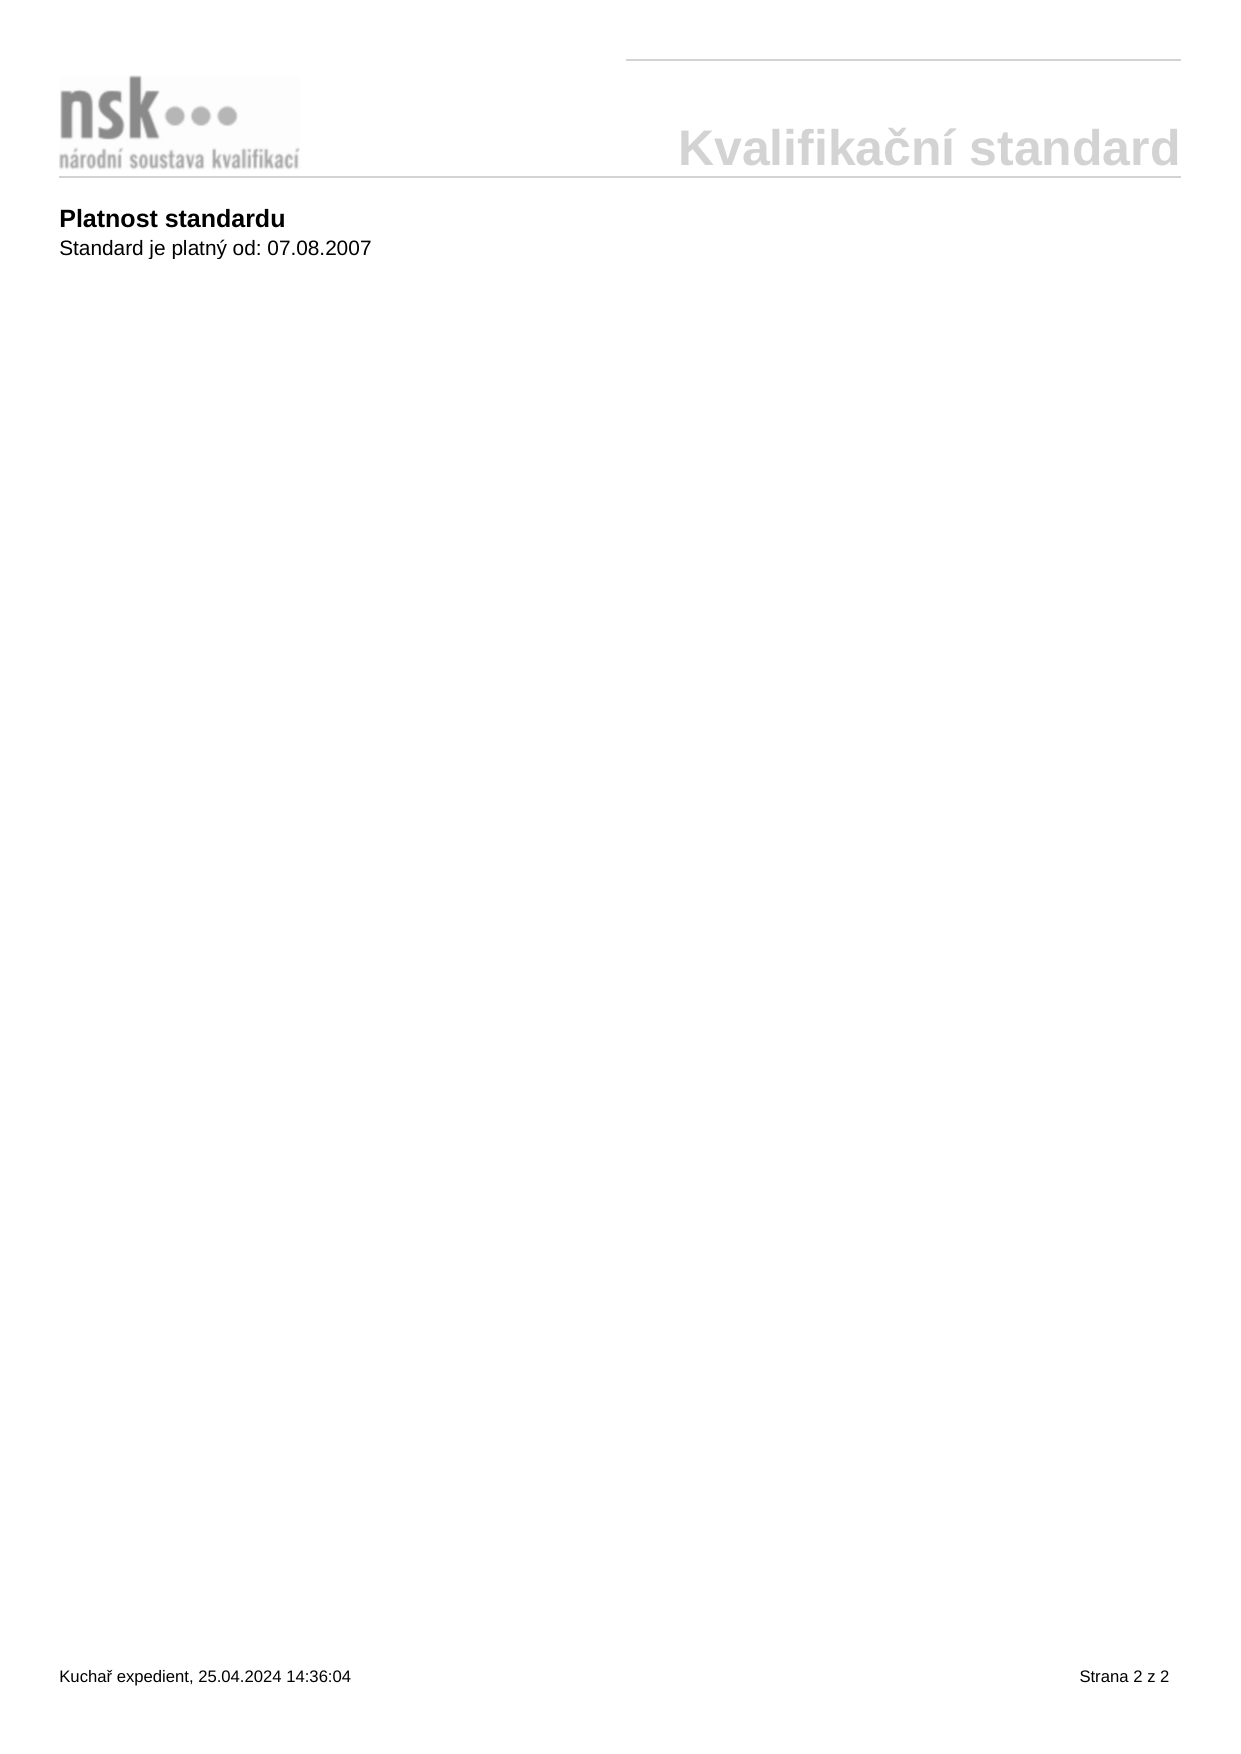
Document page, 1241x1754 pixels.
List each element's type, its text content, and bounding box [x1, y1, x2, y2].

table_cell [1093, 559, 1169, 859]
table_cell [1093, 194, 1169, 200]
table_cell [484, 171, 620, 176]
table_cell [59, 559, 483, 859]
table_cell [862, 1159, 1093, 1409]
table_cell [621, 59, 626, 170]
table_cell [620, 859, 626, 1159]
table_cell [620, 1159, 626, 1409]
table_cell [620, 559, 626, 859]
table_cell [626, 559, 862, 859]
table_cell [59, 259, 483, 559]
table_cell Kvalifikační standard [626, 61, 1181, 176]
table_cell [1169, 1658, 1181, 1694]
table_cell [862, 559, 1093, 859]
table_cell [1169, 559, 1181, 859]
table_cell [59, 1409, 483, 1658]
table_cell Kuchař expedient, 25.04.2024 14:36:04 [59, 1658, 862, 1694]
table_cell [620, 259, 626, 559]
table_cell [862, 859, 1093, 1159]
table_cell [59, 1159, 483, 1409]
table_cell [59, 859, 483, 1159]
table_cell Strana 2 z 2 [862, 1658, 1169, 1694]
table_cell [484, 859, 620, 1159]
table_cell [1169, 1159, 1181, 1409]
table_cell [484, 259, 620, 559]
table_cell [1093, 1409, 1169, 1658]
table_cell [1169, 194, 1181, 200]
table_cell [862, 194, 1093, 200]
table_cell [1169, 859, 1181, 1159]
table_cell [59, 194, 483, 200]
table_cell [1169, 259, 1181, 559]
table_cell [1093, 1159, 1169, 1409]
table_cell [1169, 1409, 1181, 1658]
table_cell [626, 259, 862, 559]
table_cell [59, 171, 483, 176]
table_cell Standard je platný od: 07.08.2007 [59, 236, 1181, 259]
picture [58, 59, 621, 171]
table_cell [484, 194, 620, 200]
table_cell [484, 1159, 620, 1409]
table_cell [862, 259, 1093, 559]
table_cell [626, 1159, 862, 1409]
table_cell [484, 1409, 620, 1658]
table_cell [626, 194, 862, 200]
table_cell [862, 1409, 1093, 1658]
table_cell [1093, 259, 1169, 559]
table_cell [626, 859, 862, 1159]
table_cell [620, 1409, 626, 1658]
table_cell [626, 1409, 862, 1658]
table_cell [59, 178, 1181, 194]
table_cell Platnost standardu [59, 200, 1181, 236]
table_cell [1093, 859, 1169, 1159]
table_cell [484, 559, 620, 859]
